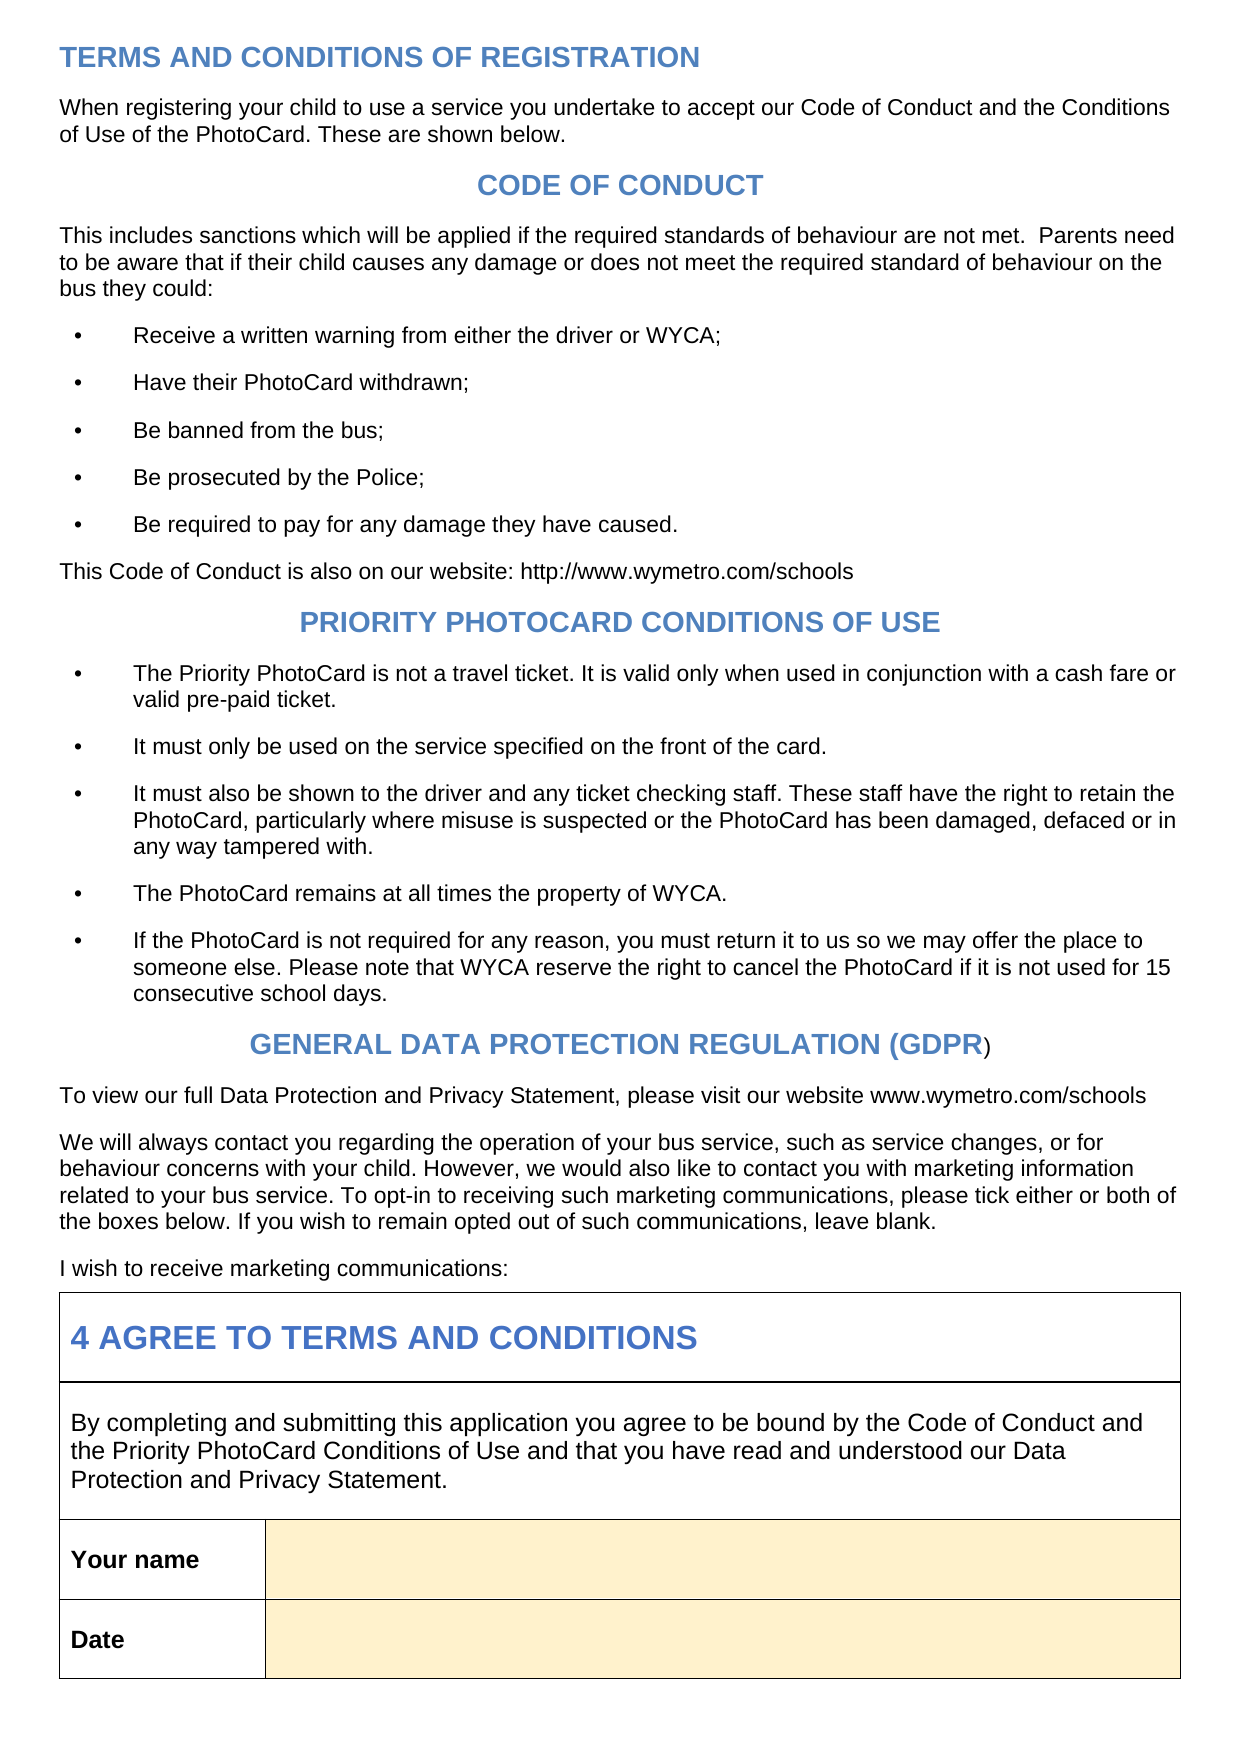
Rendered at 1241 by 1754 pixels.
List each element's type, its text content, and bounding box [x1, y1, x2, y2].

list The Priority PhotoCard is not a travel ticket. It is valid only when used in conjunction with a cash fare or valid pre-paid ticket. [74, 660, 1181, 712]
list Be banned from the bus; [74, 417, 1181, 443]
text I wish to receive marketing communications: [59, 1255, 1181, 1282]
text When registering your child to use a service you undertake to accept our Code of Conduct and the Conditions of Use of the PhotoCard. These are shown below. [59, 94, 1181, 147]
list It must also be shown to the driver and any ticket checking staff. These staff have the right to retain the PhotoCard, particularly where misuse is suspected or the PhotoCard has been damaged, defaced or in any way tampered with. [74, 780, 1181, 859]
table_cell [266, 1600, 1180, 1678]
text This Code of Conduct is also on our website: http://www.wymetro.com/schools [59, 558, 1181, 584]
list Receive a written warning from either the driver or WYCA; [74, 322, 1181, 348]
text PRIORITY PHOTOCARD CONDITIONS OF USE [59, 605, 1181, 639]
text TERMS AND CONDITIONS OF REGISTRATION [59, 40, 1181, 73]
list Be required to pay for any damage they have caused. [74, 511, 1181, 537]
text GENERAL DATA PROTECTION REGULATION (GDPR) [59, 1027, 1181, 1061]
text To view our full Data Protection and Privacy Statement, please visit our website www.wymetro.com/schools [59, 1082, 1181, 1108]
list Be prosecuted by the Police; [74, 464, 1181, 490]
text This includes sanctions which will be applied if the required standards of behaviour are not met. Parents need to be aware that if their child causes any damage or does not meet the required standard of behaviour on the bus they could: [59, 222, 1181, 301]
table_header 4 AGREE TO TERMS AND CONDITIONS [60, 1293, 1180, 1381]
list If the PhotoCard is not required for any reason, you must return it to us so we may offer the place to someone else. Please note that WYCA reserve the right to cancel the PhotoCard if it is not used for 15 consecutive school days. [74, 927, 1181, 1007]
list The PhotoCard remains at all times the property of WYCA. [74, 880, 1181, 907]
table_cell [266, 1520, 1180, 1598]
table_cell Date [60, 1600, 265, 1678]
table_cell Your name [60, 1520, 265, 1598]
table_cell By completing and submitting this application you agree to be bound by the Code of Conduct and the Priority PhotoCard Conditions of Use and that you have read and understood our Data Protection and Privacy Statement. [60, 1383, 1180, 1519]
text CODE OF CONDUCT [59, 168, 1181, 201]
text We will always contact you regarding the operation of your bus service, such as service changes, or for behaviour concerns with your child. However, we would also like to contact you with marketing information related to your bus service. To opt-in to receiving such marketing communications, please tick either or both of the boxes below. If you wish to remain opted out of such communications, leave blank. [59, 1129, 1181, 1234]
list Have their PhotoCard withdrawn; [74, 369, 1181, 396]
list It must only be used on the service specified on the front of the card. [74, 733, 1181, 759]
